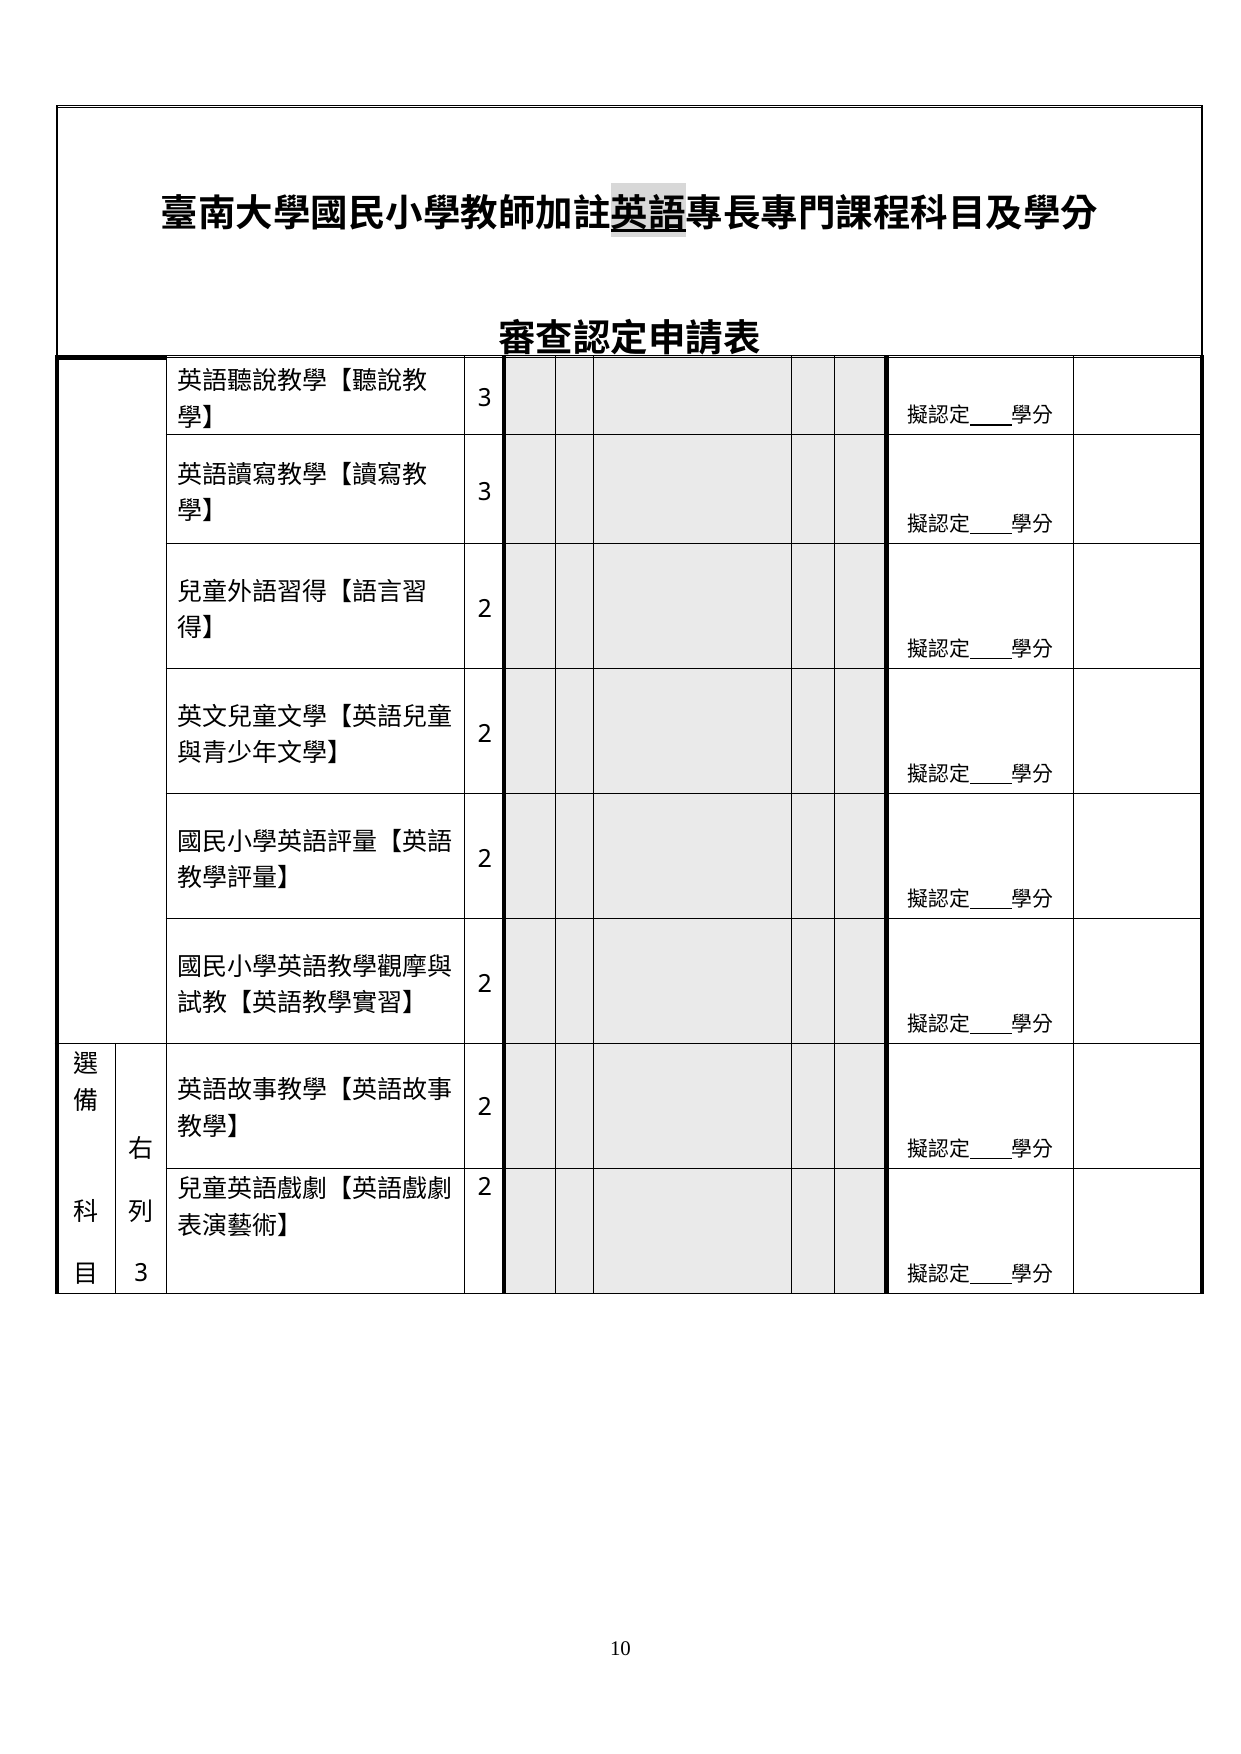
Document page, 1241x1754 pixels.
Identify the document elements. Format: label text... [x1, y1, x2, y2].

table_cell [506, 435, 555, 543]
table_cell [835, 358, 884, 434]
table_cell [1074, 1169, 1200, 1293]
table_cell [556, 435, 593, 543]
table_cell 擬認定 學分 [889, 435, 1073, 543]
table_cell [792, 358, 834, 434]
table_cell 擬認定 學分 [889, 919, 1073, 1043]
table_cell [594, 435, 791, 543]
table_cell 擬認定 學分 [889, 669, 1073, 793]
table_cell 擬認定 學分 [889, 544, 1073, 668]
table_cell [792, 794, 834, 918]
table_cell [835, 1169, 884, 1293]
table_cell [594, 794, 791, 918]
table_cell 2 [465, 544, 502, 668]
table_cell [835, 669, 884, 793]
table_cell [506, 544, 555, 668]
table_cell [556, 1044, 593, 1168]
table_cell [506, 669, 555, 793]
table_cell [506, 794, 555, 918]
table_cell 選備 科目 [59, 1044, 115, 1293]
table_cell [1074, 919, 1200, 1043]
table_cell [1074, 358, 1200, 434]
table_cell [1074, 544, 1200, 668]
table_cell [835, 919, 884, 1043]
table_cell [556, 1169, 593, 1293]
table_cell 2 [465, 669, 502, 793]
table_cell [506, 919, 555, 1043]
table_cell [792, 669, 834, 793]
table_cell [792, 1044, 834, 1168]
table_cell [835, 544, 884, 668]
table_cell [556, 358, 593, 434]
table_cell [792, 435, 834, 543]
table_cell [594, 919, 791, 1043]
table_cell 英語讀寫教學【讀寫教學】 [167, 435, 464, 543]
table_cell [792, 1169, 834, 1293]
table_cell [594, 544, 791, 668]
table_cell [59, 360, 166, 1043]
table_cell [835, 794, 884, 918]
table_cell 2 [465, 1044, 502, 1168]
table_cell 右列3科至少選1科 [116, 1044, 166, 1293]
table_cell 兒童外語習得【語言習得】 [167, 544, 464, 668]
table_cell 2 [465, 919, 502, 1043]
table_cell 擬認定 學分 [889, 794, 1073, 918]
table_cell [556, 794, 593, 918]
table_cell 擬認定 學分 [889, 358, 1073, 434]
table_cell [594, 1044, 791, 1168]
table_cell [556, 669, 593, 793]
table_cell 3 [465, 358, 502, 434]
table_cell [1074, 1044, 1200, 1168]
table_cell [556, 544, 593, 668]
table_cell [594, 1169, 791, 1293]
table_cell 3 [465, 435, 502, 543]
table_cell 英語故事教學【英語故事教學】 [167, 1044, 464, 1168]
table_cell 兒童英語戲劇【英語戲劇表演藝術】 [167, 1169, 464, 1293]
table_cell 2 [465, 794, 502, 918]
table_cell [506, 1044, 555, 1168]
table_cell [792, 919, 834, 1043]
table_cell 英文兒童文學【英語兒童與青少年文學】 [167, 669, 464, 793]
table_cell 擬認定 學分 [889, 1169, 1073, 1293]
table_cell [835, 1044, 884, 1168]
table_cell [594, 669, 791, 793]
table_cell [1074, 794, 1200, 918]
table_cell 英語聽說教學【聽說教學】 [167, 358, 464, 434]
table_cell 擬認定 學分 [889, 1044, 1073, 1168]
table_cell [506, 358, 555, 434]
table_cell [1074, 435, 1200, 543]
table_cell 國民小學英語評量【英語教學評量】 [167, 794, 464, 918]
table_cell [792, 544, 834, 668]
table_cell [835, 435, 884, 543]
table_cell [556, 919, 593, 1043]
table_cell [506, 1169, 555, 1293]
table_cell [1074, 669, 1200, 793]
table_header 臺南大學國民小學教師加註英語專長專門課程科目及學分 審查認定申請表 [58, 108, 1201, 355]
table_cell 2 [465, 1169, 502, 1293]
table_cell [594, 358, 791, 434]
table_cell 國民小學英語教學觀摩與試教【英語教學實習】 [167, 919, 464, 1043]
